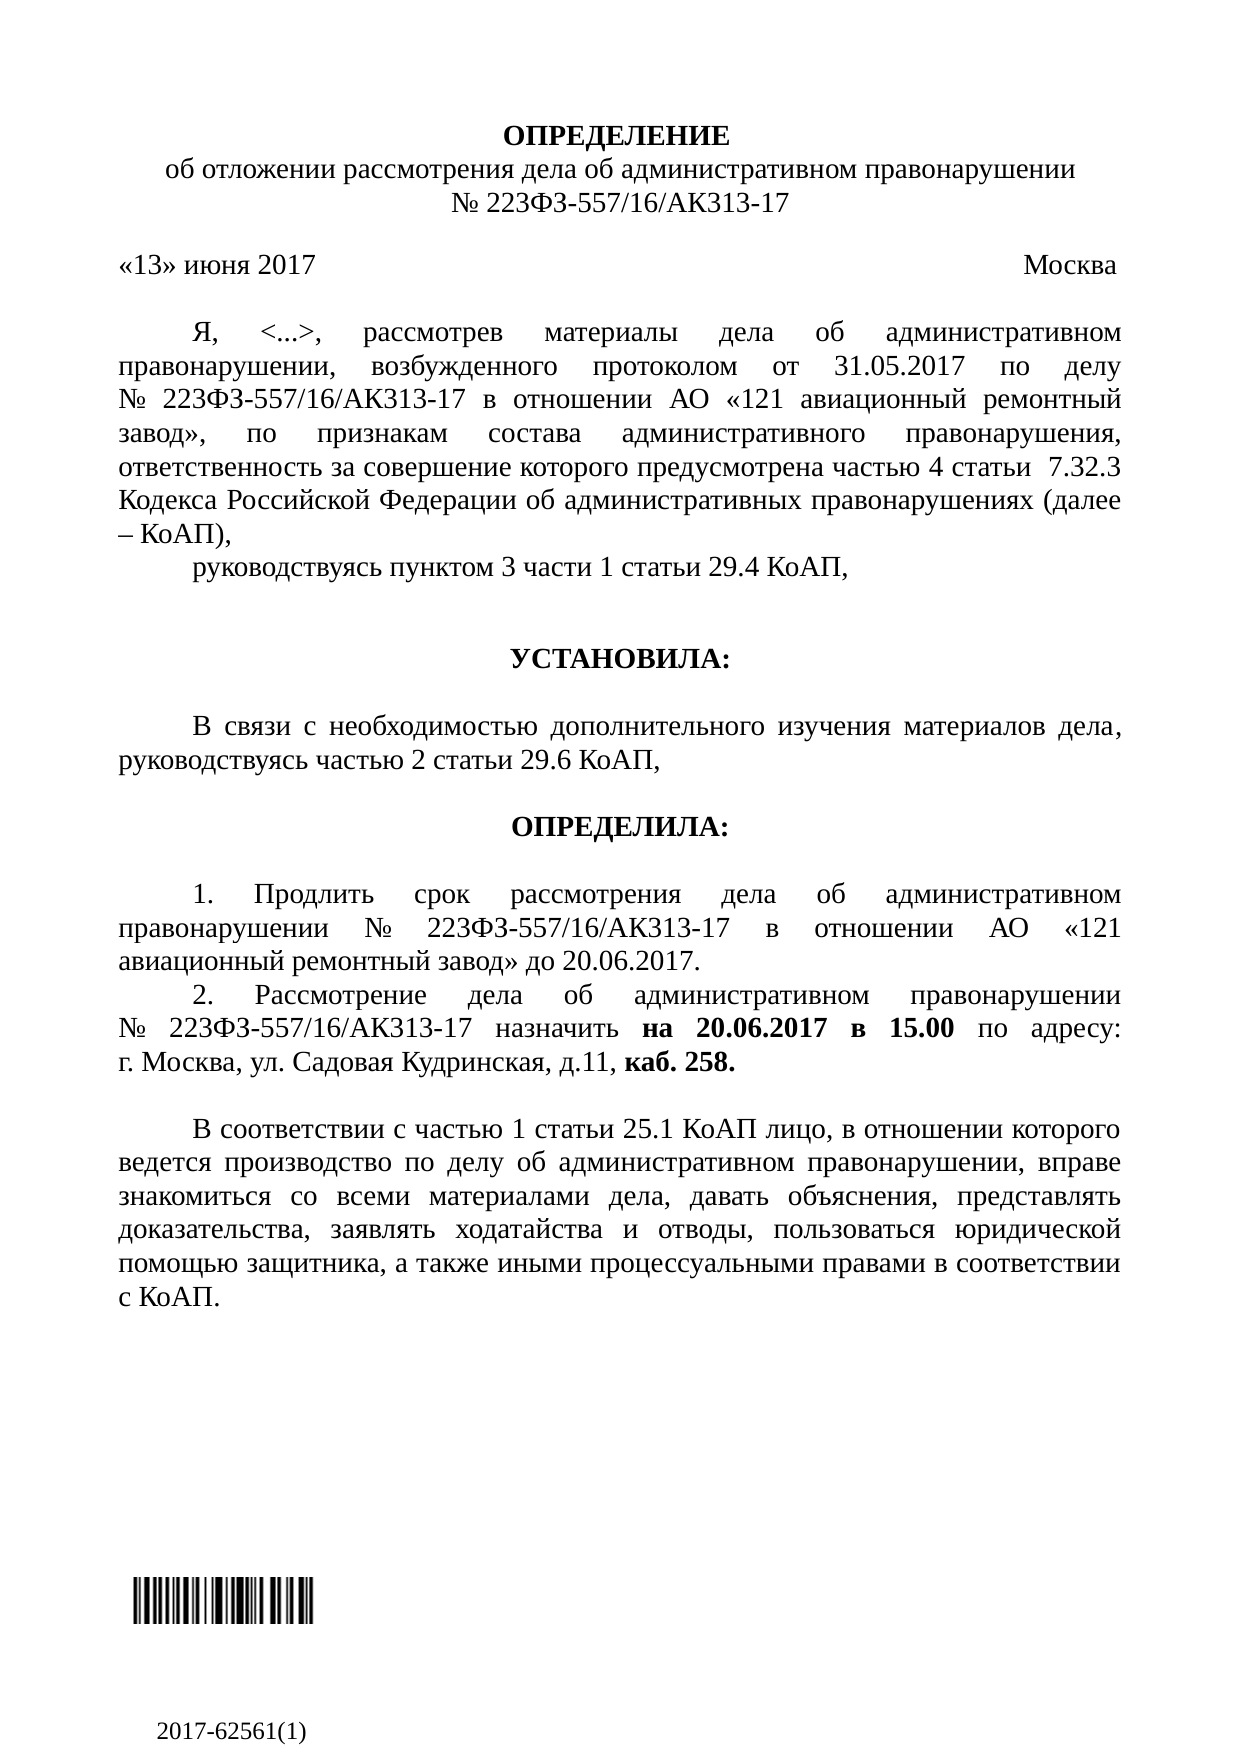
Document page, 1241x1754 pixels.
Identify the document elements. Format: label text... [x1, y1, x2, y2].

text Я, <...>, рассмотрев материалы дела об административном правонарушении, возбужденного протоколом от 31.05.2017 по делу № 223ФЗ-557/16/АК313-17 в отношении АО «121 авиационный ремонтный завод», по признакам состава административного правонарушения, ответственность за совершение которого предусмотрена частью 4 статьи 7.32.3 Кодекса Российской Федерации об административных правонарушениях (далее – КоАП), [118, 314, 1122, 549]
text ОПРЕДЕЛЕНИЕ [118, 118, 1122, 152]
text В соответствии с частью 1 статьи 25.1 КоАП лицо, в отношении которого ведется производство по делу об административном правонарушении, вправе знакомиться со всеми материалами дела, давать объяснения, представлять доказательства, заявлять ходатайства и отводы, пользоваться юридической помощью защитника, а также иными процессуальными правами в соответствии с КоАП. [118, 1111, 1122, 1312]
text 1. Продлить срок рассмотрения дела об административном правонарушении № 223ФЗ-557/16/АК313-17 в отношении АО «121 авиационный ремонтный завод» до 20.06.2017. [118, 876, 1122, 977]
text 2. Рассмотрение дела об административном правонарушении № 223ФЗ-557/16/АК313-17 назначить на 20.06.2017 в 15.00 по адресу: г. Москва, ул. Садовая Кудринская, д.11, каб. 258. [118, 977, 1122, 1077]
text ОПРЕДЕЛИЛА: [118, 809, 1122, 843]
text «13» июня 2017 Москва [118, 247, 1122, 281]
text В связи с необходимостью дополнительного изучения материалов дела, руководствуясь частью 2 статьи 29.6 КоАП, [118, 708, 1122, 776]
text руководствуясь пунктом 3 части 1 статьи 29.4 КоАП, [118, 549, 1122, 583]
text УСТАНОВИЛА: [118, 641, 1122, 675]
text об отложении рассмотрения дела об административном правонарушении № 223ФЗ-557/16/АК313-17 [118, 152, 1122, 219]
picture [118, 1577, 331, 1624]
